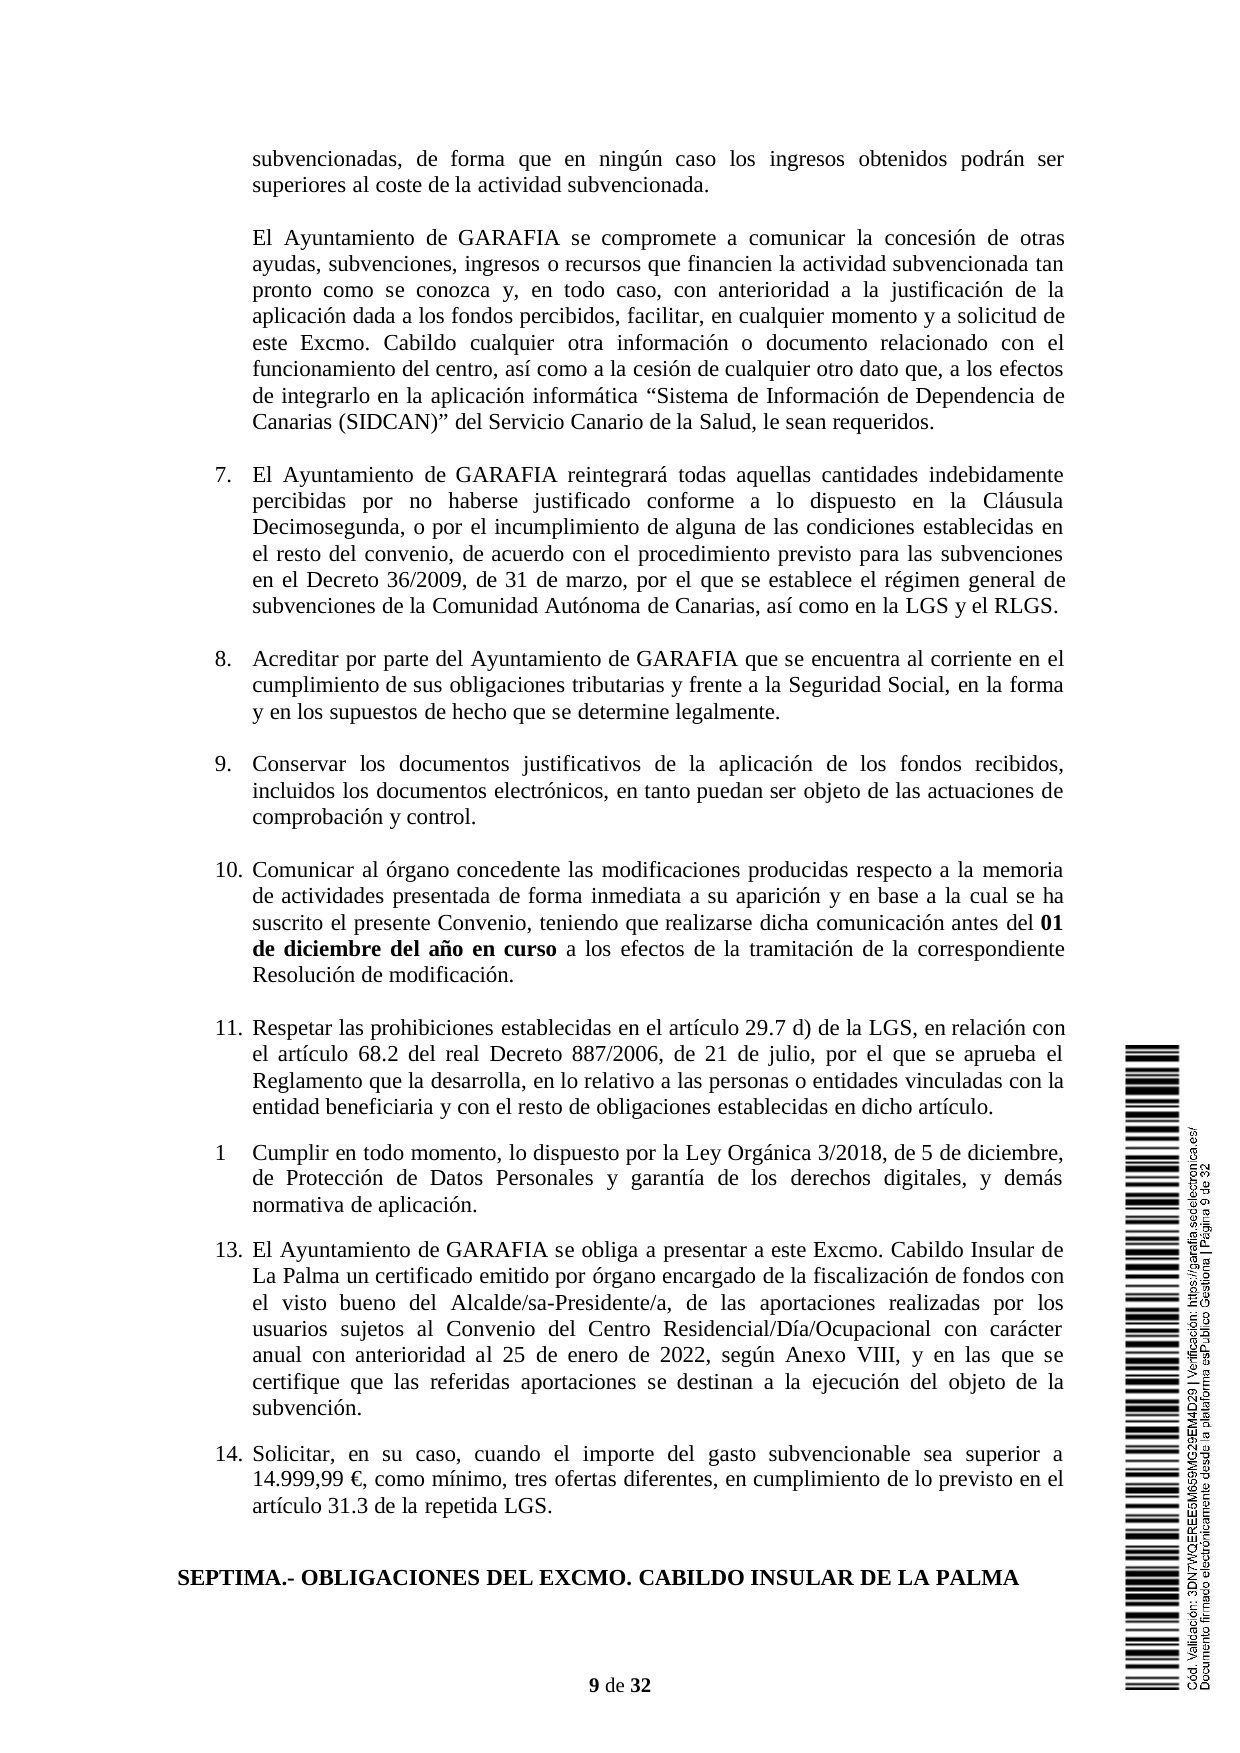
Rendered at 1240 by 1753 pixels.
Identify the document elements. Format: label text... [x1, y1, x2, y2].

text 7 [214, 462, 226, 487]
text . El Ayuntamiento de GARAFIA reintegrará todas aquellas cantidades indebidamente [226, 462, 1088, 487]
text 1. Respetar las prohibiciones establecidas en el artículo 29.7 d) de la LGS, en relación con [226, 1015, 1088, 1041]
text La Palma un certificado emitido por órgano encargado de la fiscalización de fondos con [252, 1263, 1088, 1289]
text superiores al coste de la actividad subvencionada. [252, 172, 1088, 197]
text 1 [214, 1441, 226, 1466]
text este Excmo. Cabildo cualquier otra información o documento relacionado con el [252, 330, 1088, 355]
text anual con anterioridad al 25 de enero de 2022, según Anexo VIII, y en las que se [252, 1342, 1088, 1368]
text 9 [589, 1674, 605, 1698]
text ayudas, subvenciones, ingresos o recursos que financien la actividad subvencionada tan [252, 251, 1088, 276]
text subvención. [252, 1395, 1088, 1421]
text El Ayuntamiento de GARAFIA se compromete a comunicar la concesión de otras [252, 224, 1088, 250]
text SEPTIMA.- OBLIGACIONES DEL EXCMO. CABILDO INSULAR DE LA PALMA [177, 1565, 1044, 1591]
text Reglamento que la desarrolla, en lo relativo a las personas o entidades vinculadas con la [252, 1068, 1088, 1093]
text 4.999,99 €, como mínimo, tres ofertas diferentes, en cumplimiento de lo previsto en el [263, 1467, 1088, 1492]
text . Acreditar por parte del Ayuntamiento de GARAFIA que se encuentra al corriente en el [226, 647, 1088, 672]
text Resolución de modificación. [252, 962, 1088, 988]
text aplicación dada a los fondos percibidos, facilitar, en cualquier momento y a solicitud de [252, 303, 1088, 329]
text 9 [214, 752, 226, 777]
text el resto del convenio, de acuerdo con el procedimiento previsto para las subvenciones [252, 541, 1088, 566]
text el artículo 68.2 del real Decreto 887/2006, de 21 de julio, por el que se aprueba el [252, 1042, 1088, 1067]
text en el Decreto 36/2009, de 31 de marzo, por el que se establece el régimen general de [252, 567, 1088, 592]
text 3. El Ayuntamiento de GARAFIA se obliga a presentar a este Excmo. Cabildo Insular de [226, 1237, 1088, 1262]
text 1 [252, 1467, 263, 1492]
text Decimosegunda, o por el incumplimiento de alguna de las condiciones establecidas en [252, 514, 1088, 540]
text . Conservar los documentos justificativos de la aplicación de los fondos recibidos, [226, 752, 1088, 777]
text 0. Comunicar al órgano concedente las modificaciones producidas respecto a la memoria [226, 857, 1088, 882]
text artículo 31.3 de la repetida LGS. [252, 1493, 577, 1518]
text entidad beneficiaria y con el resto de obligaciones establecidas en dicho artículo. [252, 1094, 1088, 1120]
text subvenciones de la Comunidad Autónoma de Canarias, así como en la LGS y el RLGS. [252, 593, 1088, 619]
text de Protección de Datos Personales y garantía de los derechos digitales, y demás [252, 1166, 1087, 1191]
text 8 [214, 647, 226, 672]
text 1 [214, 857, 226, 882]
text subvencionadas, de forma que en ningún caso los ingresos obtenidos podrán ser [252, 146, 1088, 171]
text 1 [214, 1139, 251, 1165]
text Canarias (SIDCAN)” del Servicio Canario de la Salud, le sean requeridos. [252, 409, 1088, 434]
text de integrarlo en la aplicación informática “Sistema de Información de Dependencia de [252, 383, 1088, 408]
text comprobación y control. [252, 804, 1088, 830]
text de 32 [605, 1674, 676, 1698]
text de actividades presentada de forma inmediata a su aparición y en base a la cual se ha [252, 883, 1088, 909]
text de diciembre del año en curso a los efectos de la tramitación de la correspondiente [252, 936, 1088, 961]
text 1 [214, 1015, 226, 1041]
text funcionamiento del centro, así como a la cesión de cualquier otro dato que, a los efectos [252, 356, 1088, 382]
text el visto bueno del Alcalde/sa-Presidente/a, de las aportaciones realizadas por los [252, 1290, 1088, 1315]
text certifique que las referidas aportaciones se destinan a la ejecución del objeto de la [252, 1369, 1088, 1394]
text 4. Solicitar, en su caso, cuando el importe del gasto subvencionable sea superior a [226, 1441, 1087, 1466]
text pronto como se conozca y, en todo caso, con anterioridad a la justificación de la [252, 277, 1088, 303]
text usuarios sujetos al Convenio del Centro Residencial/Día/Ocupacional con carácter [252, 1316, 1088, 1341]
text 2. Cumplir en todo momento, lo dispuesto por la Ley Orgánica 3/2018, de 5 de diciembre, [251, 1139, 1087, 1165]
text y en los supuestos de hecho que se determine legalmente. [252, 699, 1088, 724]
text incluidos los documentos electrónicos, en tanto puedan ser objeto de las actuaciones de [252, 778, 1088, 803]
text normativa de aplicación. [252, 1192, 1087, 1217]
text suscrito el presente Convenio, teniendo que realizarse dicha comunicación antes del 01 [252, 910, 1088, 935]
text 1 [214, 1237, 226, 1262]
text percibidas por no haberse justificado conforme a lo dispuesto en la Cláusula [252, 488, 1088, 513]
text cumplimiento de sus obligaciones tributarias y frente a la Seguridad Social, en la forma [252, 672, 1088, 698]
